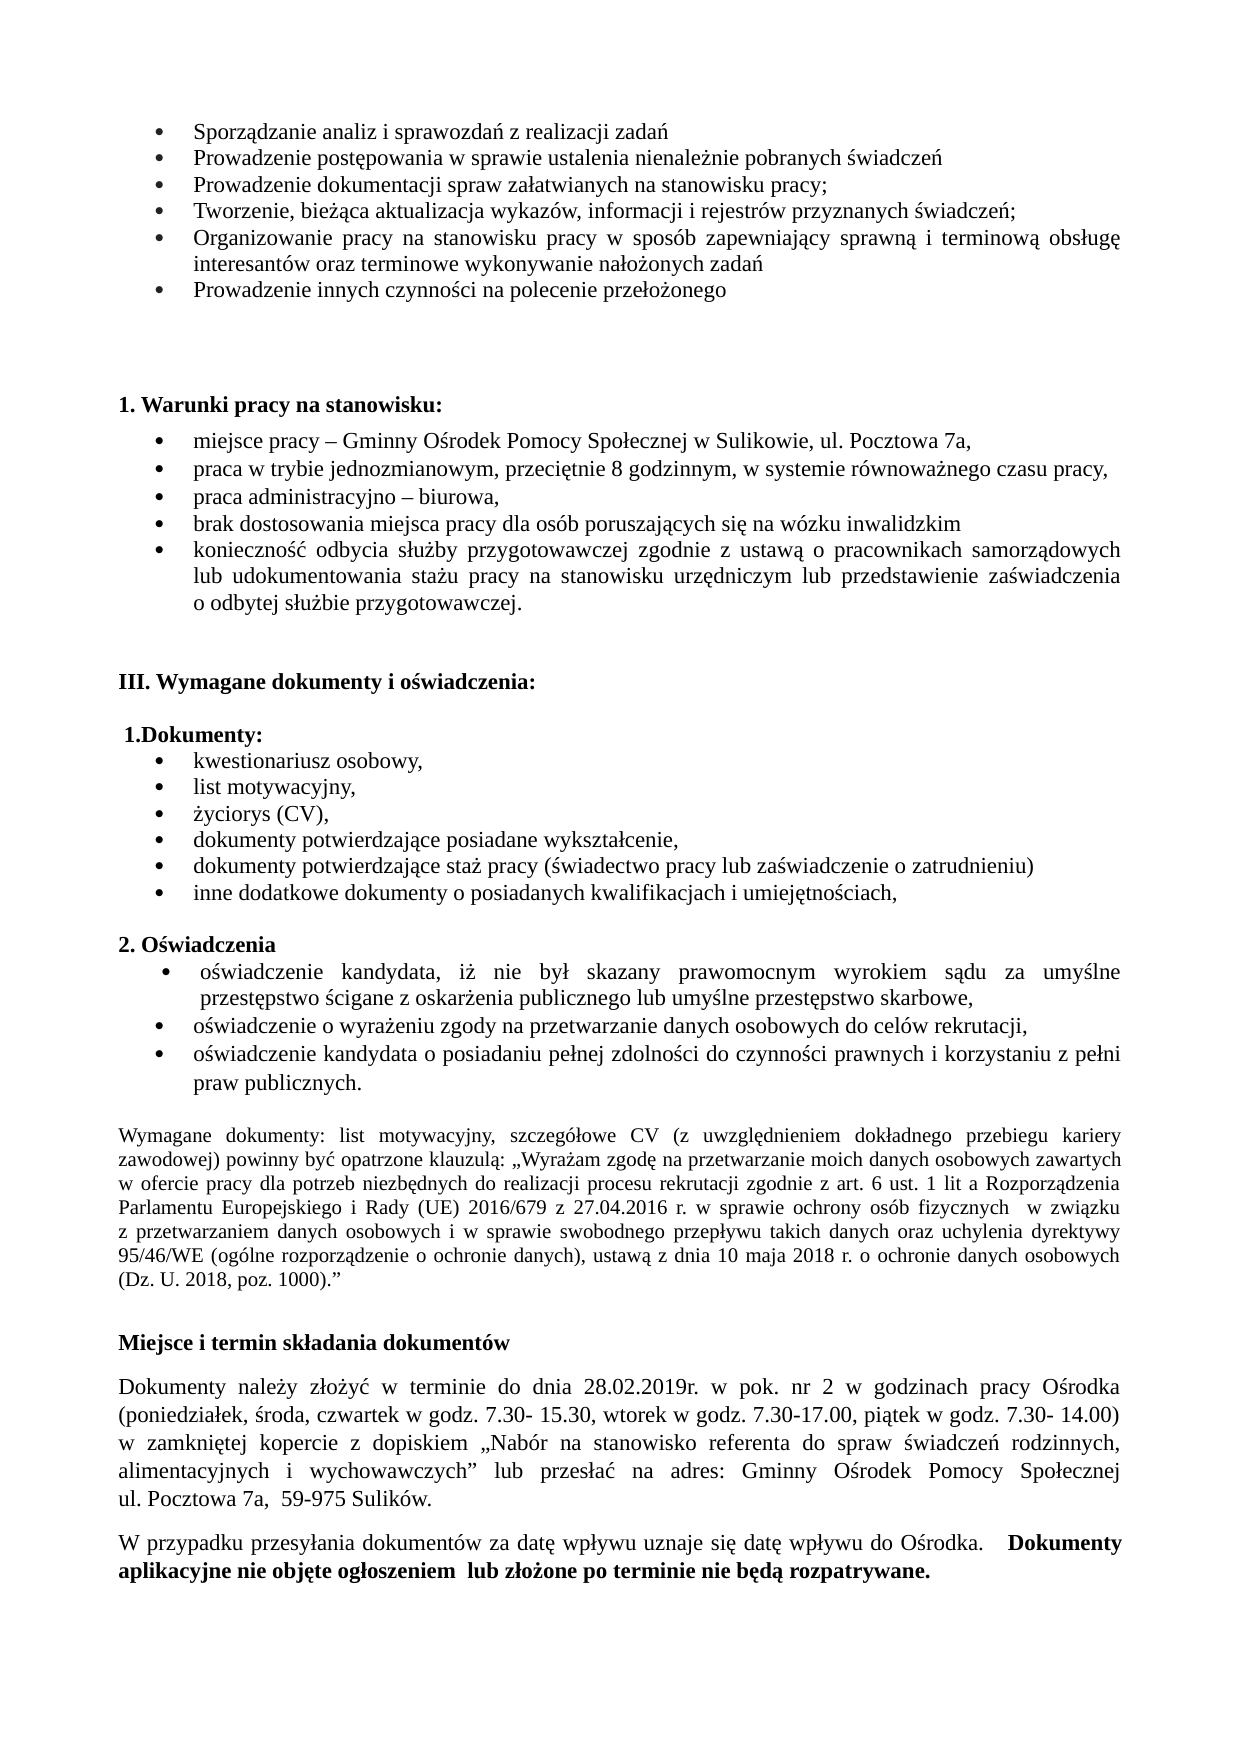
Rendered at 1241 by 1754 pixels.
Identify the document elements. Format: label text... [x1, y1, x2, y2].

list list motywacyjny, [156, 773, 1122, 800]
text Dokumenty należy złożyć w terminie do dnia 28.02.2019r. w pok. nr 2 w godzinach pracy Ośrodka (poniedziałek, środa, czwartek w godz. 7.30- 15.30, wtorek w godz. 7.30-17.00, piątek w godz. 7.30- 14.00) w zamkniętej kopercie z dopiskiem „Nabór na stanowisko referenta do spraw świadczeń rodzinnych, alimentacyjnych i wychowawczych” lub przesłać na adres: Gminny Ośrodek Pomocy Społecznej ul. Pocztowa 7a, 59-975 Sulików. [118, 1371, 1122, 1512]
text Wymagane dokumenty: list motywacyjny, szczegółowe CV (z uwzględnieniem dokładnego przebiegu kariery zawodowej) powinny być opatrzone klauzulą: „Wyrażam zgodę na przetwarzanie moich danych osobowych zawartych w ofercie pracy dla potrzeb niezbędnych do realizacji procesu rekrutacji zgodnie z art. 6 ust. 1 lit a Rozporządzenia Parlamentu Europejskiego i Rady (UE) 2016/679 z 27.04.2016 r. w sprawie ochrony osób fizycznych w związku z przetwarzaniem danych osobowych i w sprawie swobodnego przepływu takich danych oraz uchylenia dyrektywy 95/46/WE (ogólne rozporządzenie o ochronie danych), ustawą z dnia 10 maja 2018 r. o ochronie danych osobowych (Dz. U. 2018, poz. 1000).” [118, 1123, 1122, 1291]
list dokumenty potwierdzające posiadane wykształcenie, [156, 826, 1122, 852]
list Tworzenie, bieżąca aktualizacja wykazów, informacji i rejestrów przyznanych świadczeń; [156, 197, 1122, 223]
list Organizowanie pracy na stanowisku pracy w sposób zapewniający sprawną i terminową obsługę interesantów oraz terminowe wykonywanie nałożonych zadań [156, 223, 1122, 276]
list inne dodatkowe dokumenty o posiadanych kwalifikacjach i umiejętnościach, [156, 879, 1122, 905]
text 1. Warunki pracy na stanowisku: [118, 389, 1122, 418]
list oświadczenie kandydata, iż nie był skazany prawomocnym wyrokiem sądu za umyślne przestępstwo ścigane z oskarżenia publicznego lub umyślne przestępstwo skarbowe, [162, 958, 1122, 1011]
list praca w trybie jednozmianowym, przeciętnie 8 godzinnym, w systemie równoważnego czasu pracy, [156, 453, 1122, 482]
list kwestionariusz osobowy, [156, 747, 1122, 773]
list Prowadzenie postępowania w sprawie ustalenia nienależnie pobranych świadczeń [156, 144, 1122, 171]
text W przypadku przesyłania dokumentów za datę wpływu uznaje się datę wpływu do Ośrodka. Dokumenty aplikacyjne nie objęte ogłoszeniem lub złożone po terminie nie będą rozpatrywane. [118, 1527, 1122, 1584]
list dokumenty potwierdzające staż pracy (świadectwo pracy lub zaświadczenie o zatrudnieniu) [156, 852, 1122, 879]
list Prowadzenie innych czynności na polecenie przełożonego [156, 276, 1122, 303]
text 2. Oświadczenia [118, 931, 1122, 958]
list praca administracyjno – biurowa, [156, 482, 1122, 510]
text III. Wymagane dokumenty i oświadczenia: [118, 668, 1122, 694]
list brak dostosowania miejsca pracy dla osób poruszających się na wózku inwalidzkim [156, 510, 1122, 536]
list życiorys (CV), [156, 800, 1122, 826]
text Miejsce i termin składania dokumentów [118, 1327, 1122, 1356]
list miejsce pracy – Gminny Ośrodek Pomocy Społecznej w Sulikowie, ul. Pocztowa 7a, [156, 425, 1122, 453]
list konieczność odbycia służby przygotowawczej zgodnie z ustawą o pracownikach samorządowych lub udokumentowania stażu pracy na stanowisku urzędniczym lub przedstawienie zaświadczenia o odbytej służbie przygotowawczej. [156, 536, 1122, 615]
list Prowadzenie dokumentacji spraw załatwianych na stanowisku pracy; [156, 171, 1122, 197]
list Sporządzanie analiz i sprawozdań z realizacji zadań [156, 118, 1122, 144]
list oświadczenie o wyrażeniu zgody na przetwarzanie danych osobowych do celów rekrutacji, [156, 1011, 1122, 1039]
list oświadczenie kandydata o posiadaniu pełnej zdolności do czynności prawnych i korzystaniu z pełni praw publicznych. [156, 1039, 1122, 1095]
text 1.Dokumenty: [118, 721, 1122, 747]
